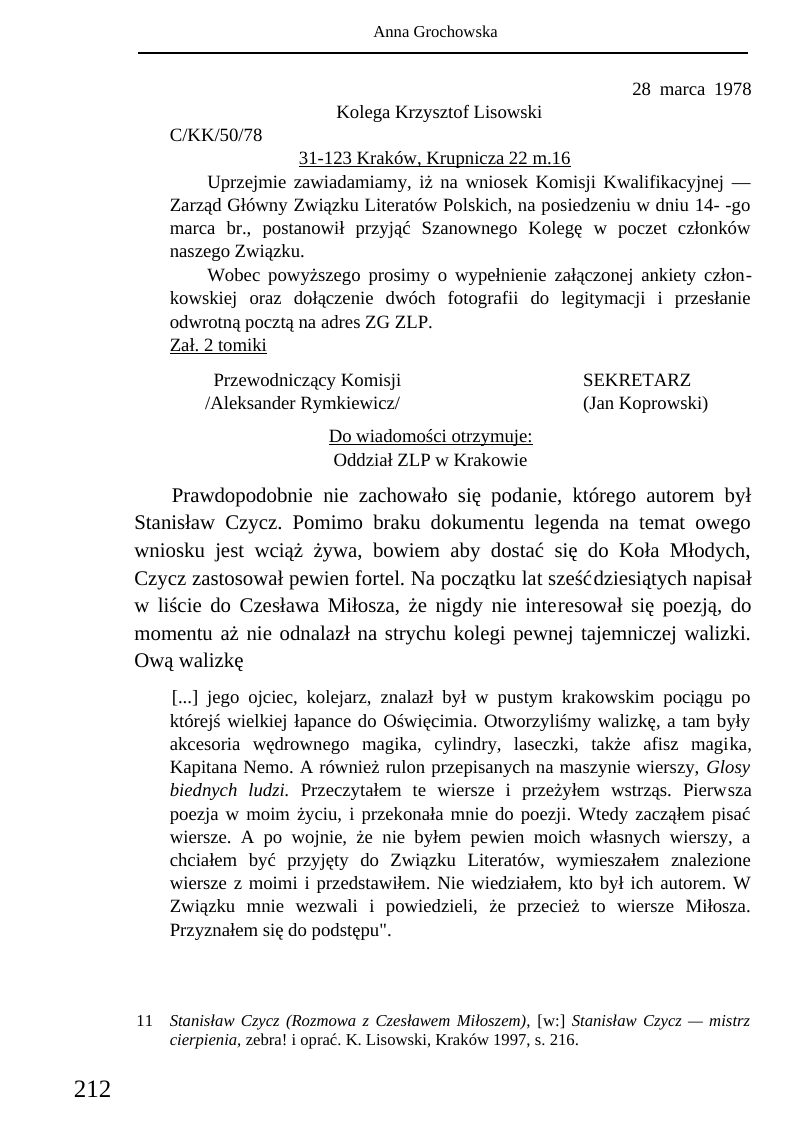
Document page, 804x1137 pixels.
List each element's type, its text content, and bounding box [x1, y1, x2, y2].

text Prawdopodobnie nie zachowało się podanie, którego autorem był Stanisław Czycz. Pomimo braku dokumentu legenda na temat owego wniosku jest wciąż żywa, bowiem aby dostać się do Koła Młodych, Czycz zastosował pewien fortel. Na początku lat sześć­dziesiątych napisał w liście do Czesława Miłosza, że nigdy nie inte­resował się poezją, do momentu aż nie odnalazł na strychu kolegi pewnej tajemniczej walizki. Ową walizkę [134, 483, 752, 672]
text Zał. 2 tomiki [109, 334, 752, 356]
text [...] jego ojciec, kolejarz, znalazł był w pustym krakowskim pociągu po którejś wielkiej łapance do Oświęcimia. Otworzyliśmy walizkę, a tam były akcesoria wędrownego magika, cylindry, laseczki, także afisz magi­ka, Kapitana Nemo. A również rulon przepisanych na maszynie wierszy, Glosy biednych ludzi. Przeczytałem te wiersze i przeżyłem wstrząs. Pierw­sza poezja w moim życiu, i przekonała mnie do poezji. Wtedy zacząłem pisać wiersze. A po wojnie, że nie byłem pewien moich własnych wierszy, a chciałem być przyjęty do Związku Literatów, wymieszałem znalezione wiersze z moimi i przedstawiłem. Nie wiedziałem, kto był ich autorem. W Związku mnie wezwali i powiedzieli, że przecież to wiersze Miłosza. Przyznałem się do podstępu". [169, 686, 752, 940]
text C/KK/50/78 [109, 124, 752, 146]
text Do wiadomości otrzymuje: Oddział ZLP w Krakowie [109, 425, 752, 470]
text 212 [68, 1074, 117, 1103]
text Anna Grochowska [373, 22, 513, 41]
text Uprzejmie zawiadamiamy, iż na wniosek Komisji Kwalifikacyjnej — Zarząd Główny Związku Literatów Polskich, na posiedzeniu w dniu 14- -go marca br., postanowił przyjąć Szanownego Kolegę w poczet członków naszego Związku. [169, 171, 752, 262]
text 31-123 Kraków, Krupnicza 22 m.16 [299, 147, 752, 169]
text 28 marca 1978 Kolega Krzysztof Lisowski [336, 78, 752, 123]
list Stanisław Czycz (Rozmowa z Czesławem Miłoszem), [w:] Stanisław Czycz — mistrz cierpienia, zebra! i oprać. K. Lisowski, Kraków 1997, s. 216. [136, 1012, 752, 1049]
text Przewodniczący Komisji SEKRETARZ [109, 368, 752, 390]
text /Aleksander Rymkiewicz/ (Jan Koprowski) [109, 392, 752, 413]
text Wobec powyższego prosimy o wypełnienie załączonej ankiety człon­kowskiej oraz dołączenie dwóch fotografii do legitymacji i przesłanie odwrotną pocztą na adres ZG ZLP. [169, 263, 752, 332]
